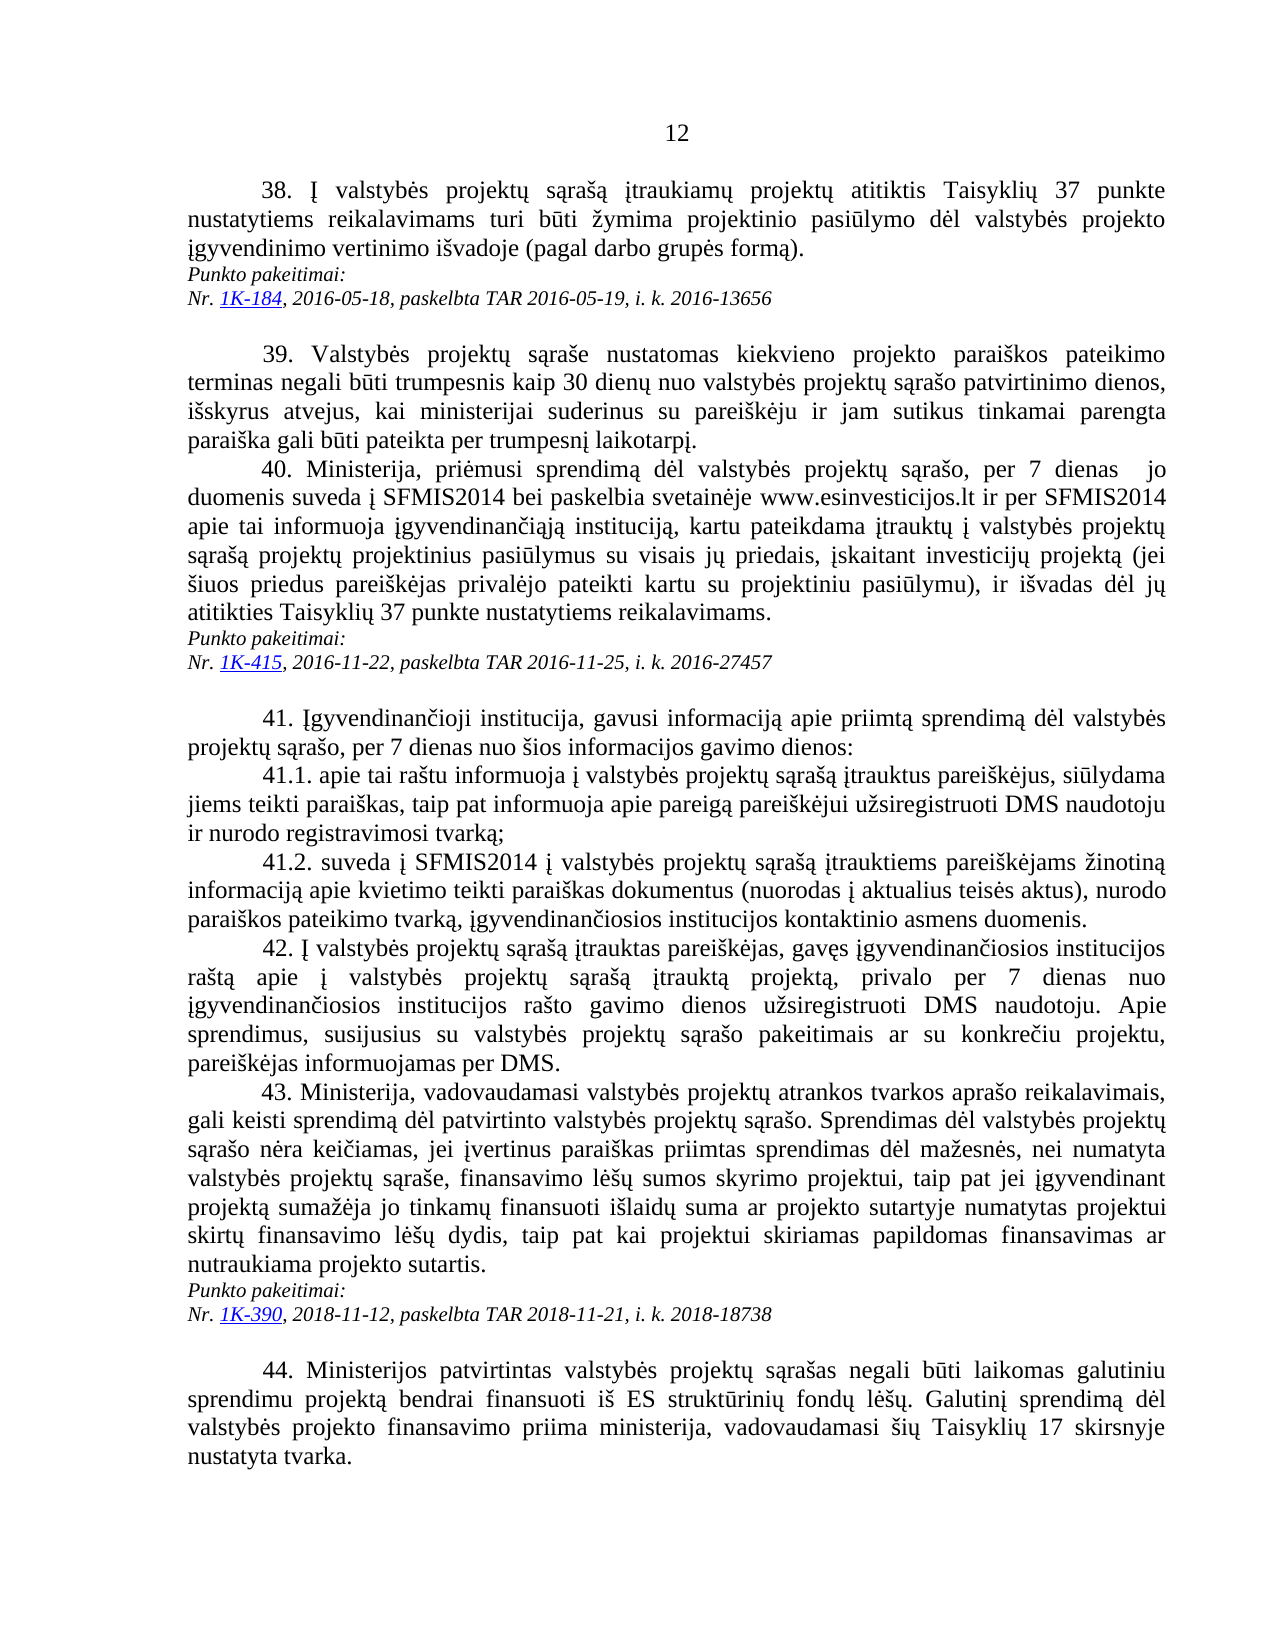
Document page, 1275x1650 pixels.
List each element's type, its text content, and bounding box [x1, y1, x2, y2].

text Punkto pakeitimai: [187, 262, 1167, 286]
text Punkto pakeitimai: [187, 1278, 1167, 1302]
text Nr. 1K-184, 2016-05-18, paskelbta TAR 2016-05-19, i. k. 2016-13656 [187, 286, 1167, 310]
text Nr. 1K-390, 2018-11-12, paskelbta TAR 2018-11-21, i. k. 2018-18738 [187, 1302, 1167, 1326]
text 43. Ministerija, vadovaudamasi valstybės projektų atrankos tvarkos aprašo reikalavimais, gali keisti sprendimą dėl patvirtinto valstybės projektų sąrašo. Sprendimas dėl valstybės projektų sąrašo nėra keičiamas, jei įvertinus paraiškas priimtas sprendimas dėl mažesnės, nei numatyta valstybės projektų sąraše, finansavimo lėšų sumos skyrimo projektui, taip pat jei įgyvendinant projektą sumažėja jo tinkamų finansuoti išlaidų suma ar projekto sutartyje numatytas projektui skirtų finansavimo lėšų dydis, taip pat kai projektui skiriamas papildomas finansavimas ar nutraukiama projekto sutartis. [187, 1077, 1167, 1278]
text 42. Į valstybės projektų sąrašą įtrauktas pareiškėjas, gavęs įgyvendinančiosios institucijos raštą apie į valstybės projektų sąrašą įtrauktą projektą, privalo per 7 dienas nuo įgyvendinančiosios institucijos rašto gavimo dienos užsiregistruoti DMS naudotoju. Apie sprendimus, susijusius su valstybės projektų sąrašo pakeitimais ar su konkrečiu projektu, pareiškėjas informuojamas per DMS. [187, 933, 1167, 1077]
text 39. Valstybės projektų sąraše nustatomas kiekvieno projekto paraiškos pateikimo terminas negali būti trumpesnis kaip 30 dienų nuo valstybės projektų sąrašo patvirtinimo dienos, išskyrus atvejus, kai ministerijai suderinus su pareiškėju ir jam sutikus tinkamai parengta paraiška gali būti pateikta per trumpesnį laikotarpį. [187, 339, 1167, 454]
text 44. Ministerijos patvirtintas valstybės projektų sąrašas negali būti laikomas galutiniu sprendimu projektą bendrai finansuoti iš ES struktūrinių fondų lėšų. Galutinį sprendimą dėl valstybės projekto finansavimo priima ministerija, vadovaudamasi šių Taisyklių 17 skirsnyje nustatyta tvarka. [187, 1355, 1167, 1470]
text 41.2. suveda į SFMIS2014 į valstybės projektų sąrašą įtrauktiems pareiškėjams žinotiną informaciją apie kvietimo teikti paraiškas dokumentus (nuorodas į aktualius teisės aktus), nurodo paraiškos pateikimo tvarką, įgyvendinančiosios institucijos kontaktinio asmens duomenis. [187, 847, 1167, 933]
text 41.1. apie tai raštu informuoja į valstybės projektų sąrašą įtrauktus pareiškėjus, siūlydama jiems teikti paraiškas, taip pat informuoja apie pareigą pareiškėjui užsiregistruoti DMS naudotoju ir nurodo registravimosi tvarką; [187, 761, 1167, 847]
text 40. Ministerija, priėmusi sprendimą dėl valstybės projektų sąrašo, per 7 dienas jo duomenis suveda į SFMIS2014 bei paskelbia svetainėje www.esinvesticijos.lt ir per SFMIS2014 apie tai informuoja įgyvendinančiąją instituciją, kartu pateikdama įtrauktų į valstybės projektų sąrašą projektų projektinius pasiūlymus su visais jų priedais, įskaitant investicijų projektą (jei šiuos priedus pareiškėjas privalėjo pateikti kartu su projektiniu pasiūlymu), ir išvadas dėl jų atitikties Taisyklių 37 punkte nustatytiems reikalavimams. [187, 454, 1167, 626]
text 38. Į valstybės projektų sąrašą įtraukiamų projektų atitiktis Taisyklių 37 punkte nustatytiems reikalavimams turi būti žymima projektinio pasiūlymo dėl valstybės projekto įgyvendinimo vertinimo išvadoje (pagal darbo grupės formą). [187, 176, 1167, 262]
text Nr. 1K-415, 2016-11-22, paskelbta TAR 2016-11-25, i. k. 2016-27457 [187, 650, 1167, 674]
text Punkto pakeitimai: [187, 626, 1167, 650]
text 41. Įgyvendinančioji institucija, gavusi informaciją apie priimtą sprendimą dėl valstybės projektų sąrašo, per 7 dienas nuo šios informacijos gavimo dienos: [187, 703, 1167, 761]
